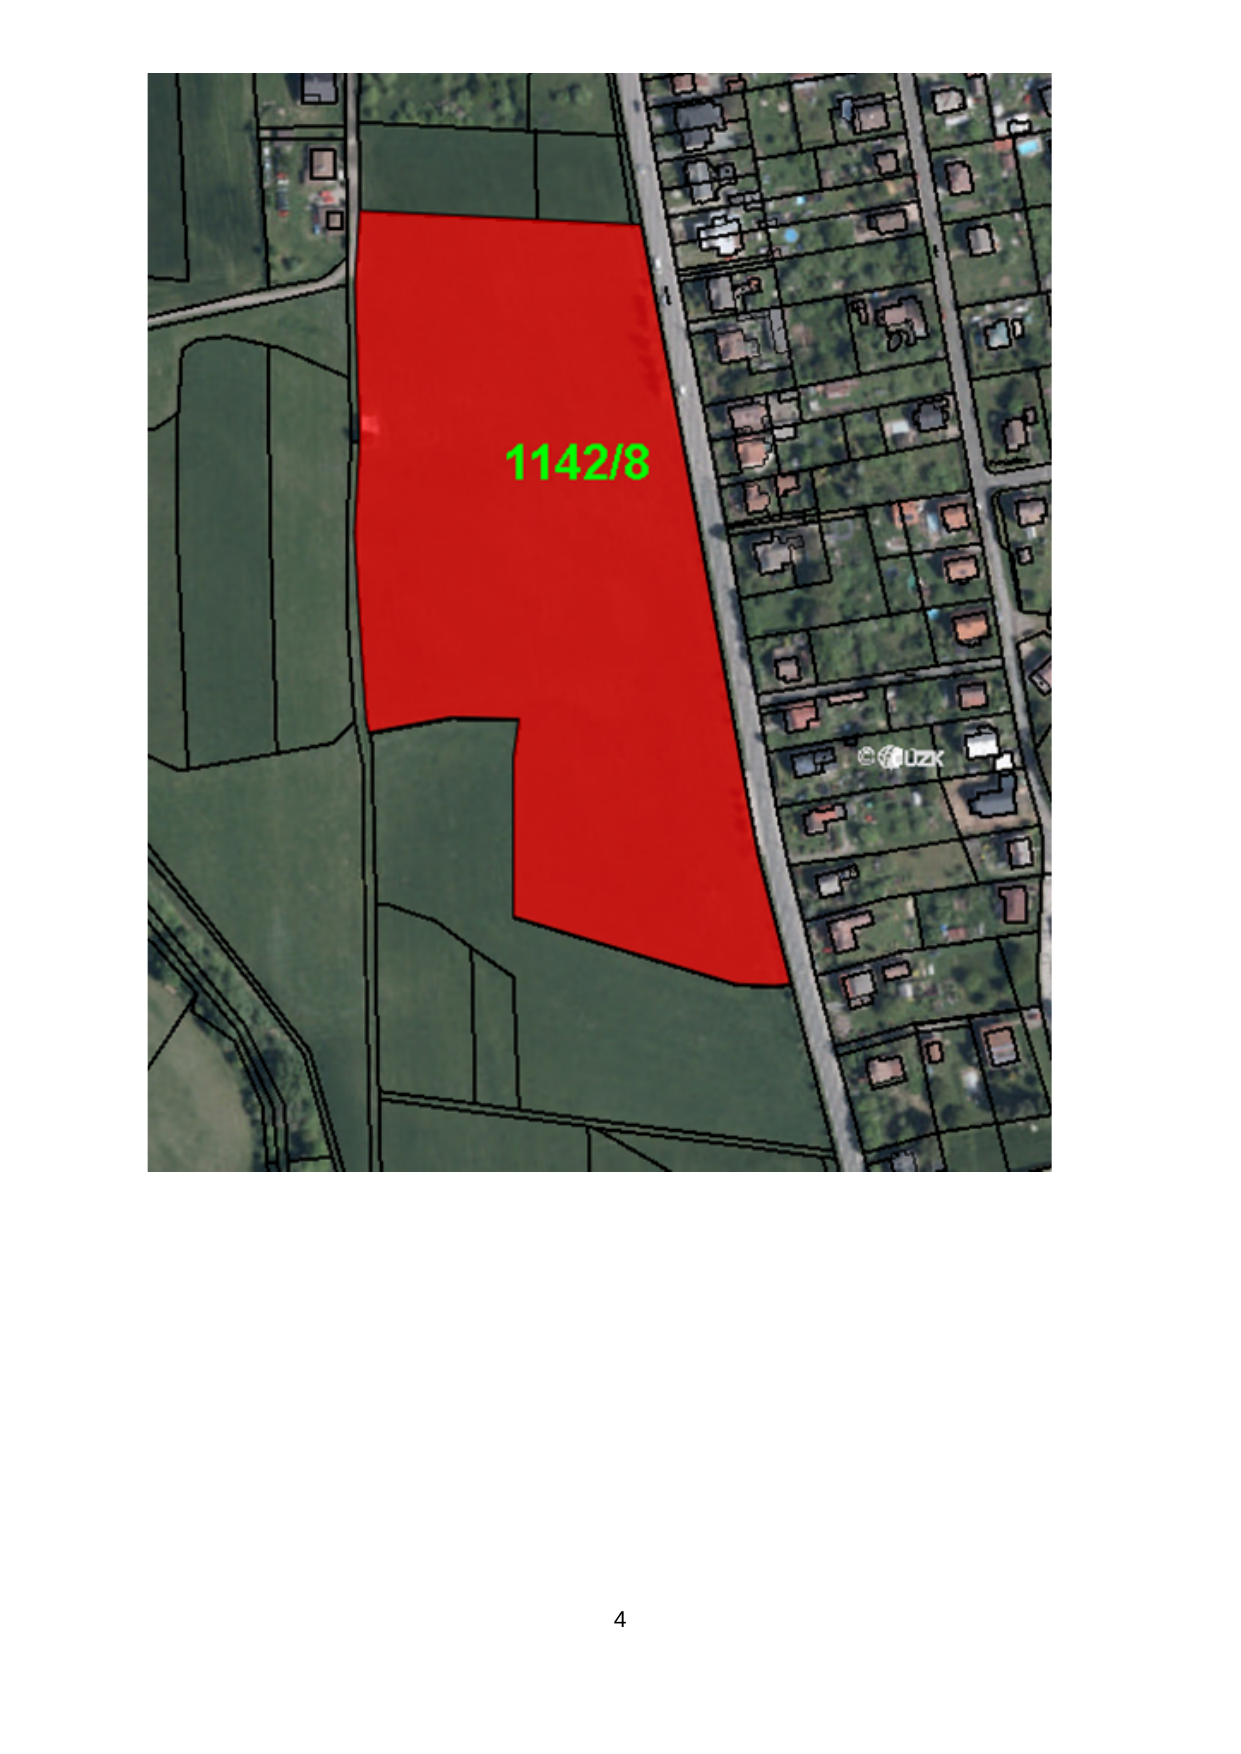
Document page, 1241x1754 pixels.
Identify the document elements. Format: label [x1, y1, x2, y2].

picture [147, 73, 1052, 1172]
